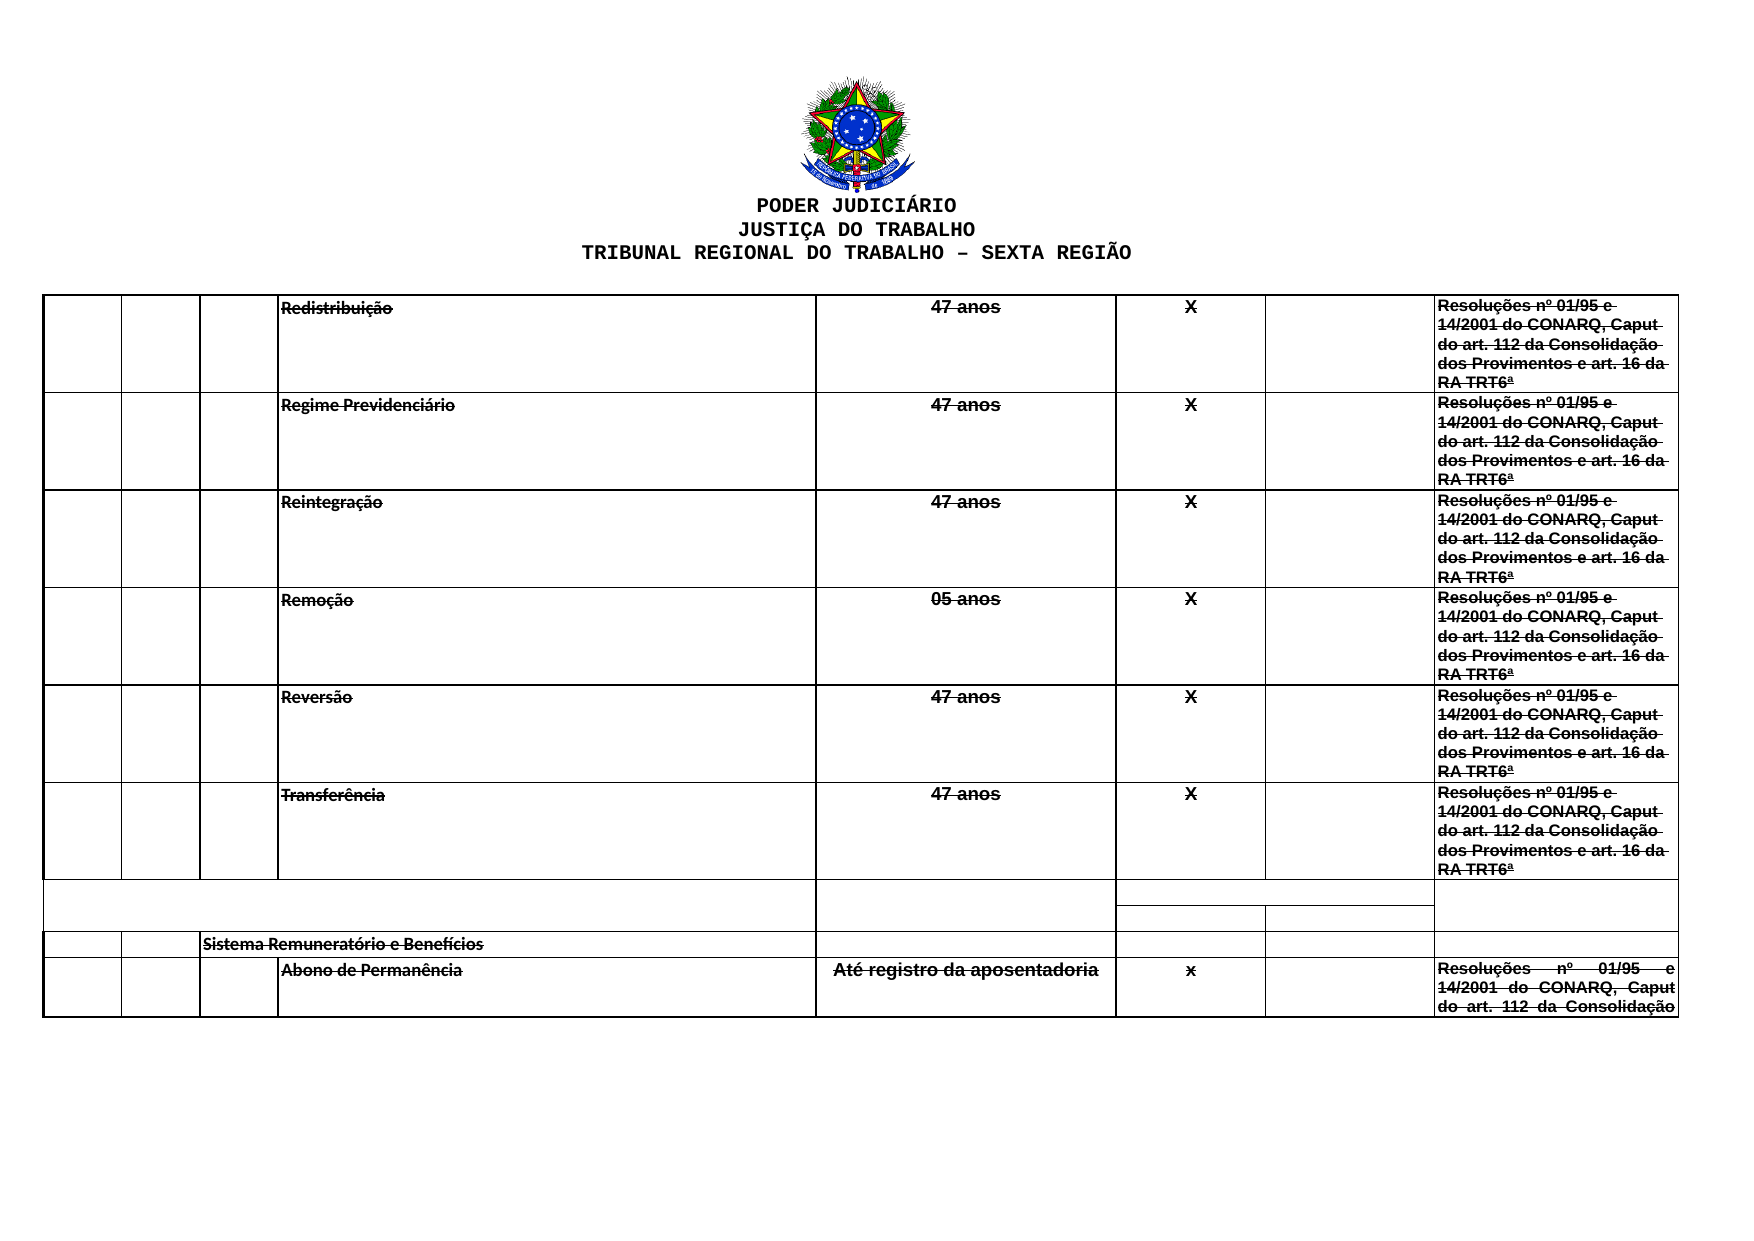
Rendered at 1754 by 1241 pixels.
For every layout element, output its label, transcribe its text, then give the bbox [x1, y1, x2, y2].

table_cell Até registro da aposentadoria [817, 958, 1115, 1016]
table_cell Sistema Remuneratório e Benefícios [201, 932, 815, 957]
table_cell Abono de Permanência [279, 958, 815, 1016]
table_cell [1266, 393, 1434, 489]
table_cell Resoluções nº 01/95 e 14/2001 do CONARQ, Caput do art. 112 da Consolidação dos Provimentos e art. 16 da RA TRT6ª [1435, 686, 1678, 781]
table_cell Resoluções nº 01/95 e 14/2001 do CONARQ, Caput do art. 112 da Consolidação dos Provimentos e art. 16 da RA TRT6ª [1435, 393, 1678, 489]
table_cell Destinação Final [1117, 880, 1434, 905]
table_cell [45, 958, 121, 1016]
table_cell 47 anos [817, 491, 1115, 587]
table_cell [1266, 932, 1434, 957]
table_cell 47 anos [817, 296, 1115, 392]
table_cell Resoluções nº 01/95 e 14/2001 do CONARQ, Caput do art. 112 da Consolidação dos Provimentos e art. 16 da RA TRT6ª [1435, 296, 1678, 392]
table_cell Resoluções nº 01/95 e 14/2001 do CONARQ, Caput do art. 112 da Consolidação [1435, 958, 1678, 1016]
table_cell X [1117, 588, 1265, 684]
table_cell [1435, 932, 1678, 957]
table_cell 05 anos [817, 588, 1115, 684]
table_cell [44, 905, 121, 931]
table_cell [122, 932, 199, 957]
table_cell [122, 588, 199, 684]
table_cell [122, 958, 199, 1016]
table_cell [122, 686, 199, 781]
table_cell [45, 296, 121, 392]
table_cell [122, 296, 199, 392]
table_cell Reintegração [279, 491, 815, 587]
table_cell [121, 905, 200, 931]
table_cell [201, 393, 277, 489]
table_cell [1266, 588, 1434, 684]
table_cell [1266, 783, 1434, 879]
table_cell X [1117, 393, 1265, 489]
table_cell [817, 932, 1115, 957]
table_cell x [1117, 958, 1265, 1016]
table_cell [1266, 491, 1434, 587]
table_cell Prazo de Guarda no Arquivo Intermediário [817, 880, 1115, 931]
table_cell [356, 905, 815, 931]
table_cell [122, 393, 199, 489]
table_cell [122, 783, 199, 879]
table_cell Resoluções nº 01/95 e 14/2001 do CONARQ, Caput do art. 112 da Consolidação dos Provimentos e art. 16 da RA TRT6ª [1435, 588, 1678, 684]
table_cell X [1117, 296, 1265, 392]
table_cell [1435, 905, 1678, 931]
table_cell X [1117, 491, 1265, 587]
table_cell [45, 932, 121, 957]
table_cell [45, 393, 121, 489]
table_cell [1266, 686, 1434, 781]
table_cell Resoluções nº 01/95 e 14/2001 do CONARQ, Caput do art. 112 da Consolidação dos Provimentos e art. 16 da RA TRT6ª [1435, 783, 1678, 879]
table_cell JUSTIFICATIVA [1435, 880, 1678, 905]
table_cell Redistribuição [279, 296, 815, 392]
picture [794, 73, 918, 195]
table_cell 47 anos [817, 783, 1115, 879]
table_cell [1266, 296, 1434, 392]
table_cell [201, 588, 277, 684]
table_cell Remoção [279, 588, 815, 684]
table_cell [122, 491, 199, 587]
table_cell X [1117, 783, 1265, 879]
table_cell [1266, 958, 1434, 1016]
table_cell [201, 296, 277, 392]
table_cell [278, 905, 356, 931]
table_cell [45, 783, 121, 879]
table_cell 47 anos [817, 686, 1115, 781]
table_cell Reversão [279, 686, 815, 781]
table_cell Regime Previdenciário [279, 393, 815, 489]
table_cell [45, 491, 121, 587]
table_cell X [1117, 686, 1265, 781]
table_cell [201, 491, 277, 587]
table_cell [45, 588, 121, 684]
table_cell [45, 686, 121, 781]
table_cell Transferência [279, 783, 815, 879]
table_cell [200, 905, 278, 931]
table_cell Resoluções nº 01/95 e 14/2001 do CONARQ, Caput do art. 112 da Consolidação dos Provimentos e art. 16 da RA TRT6ª [1435, 491, 1678, 587]
table_cell PRESERVA [1266, 906, 1434, 931]
table_cell [1117, 932, 1265, 957]
table_cell [201, 783, 277, 879]
table_cell ELIMINA [1117, 906, 1265, 931]
table_cell DIREITO ADMINISTRATIVO E OUTRAS MATÉRIAS DE DIREITO PÚBLICO [44, 880, 815, 905]
table_cell [201, 958, 277, 1016]
table_cell [201, 686, 277, 781]
table_cell 47 anos [817, 393, 1115, 489]
